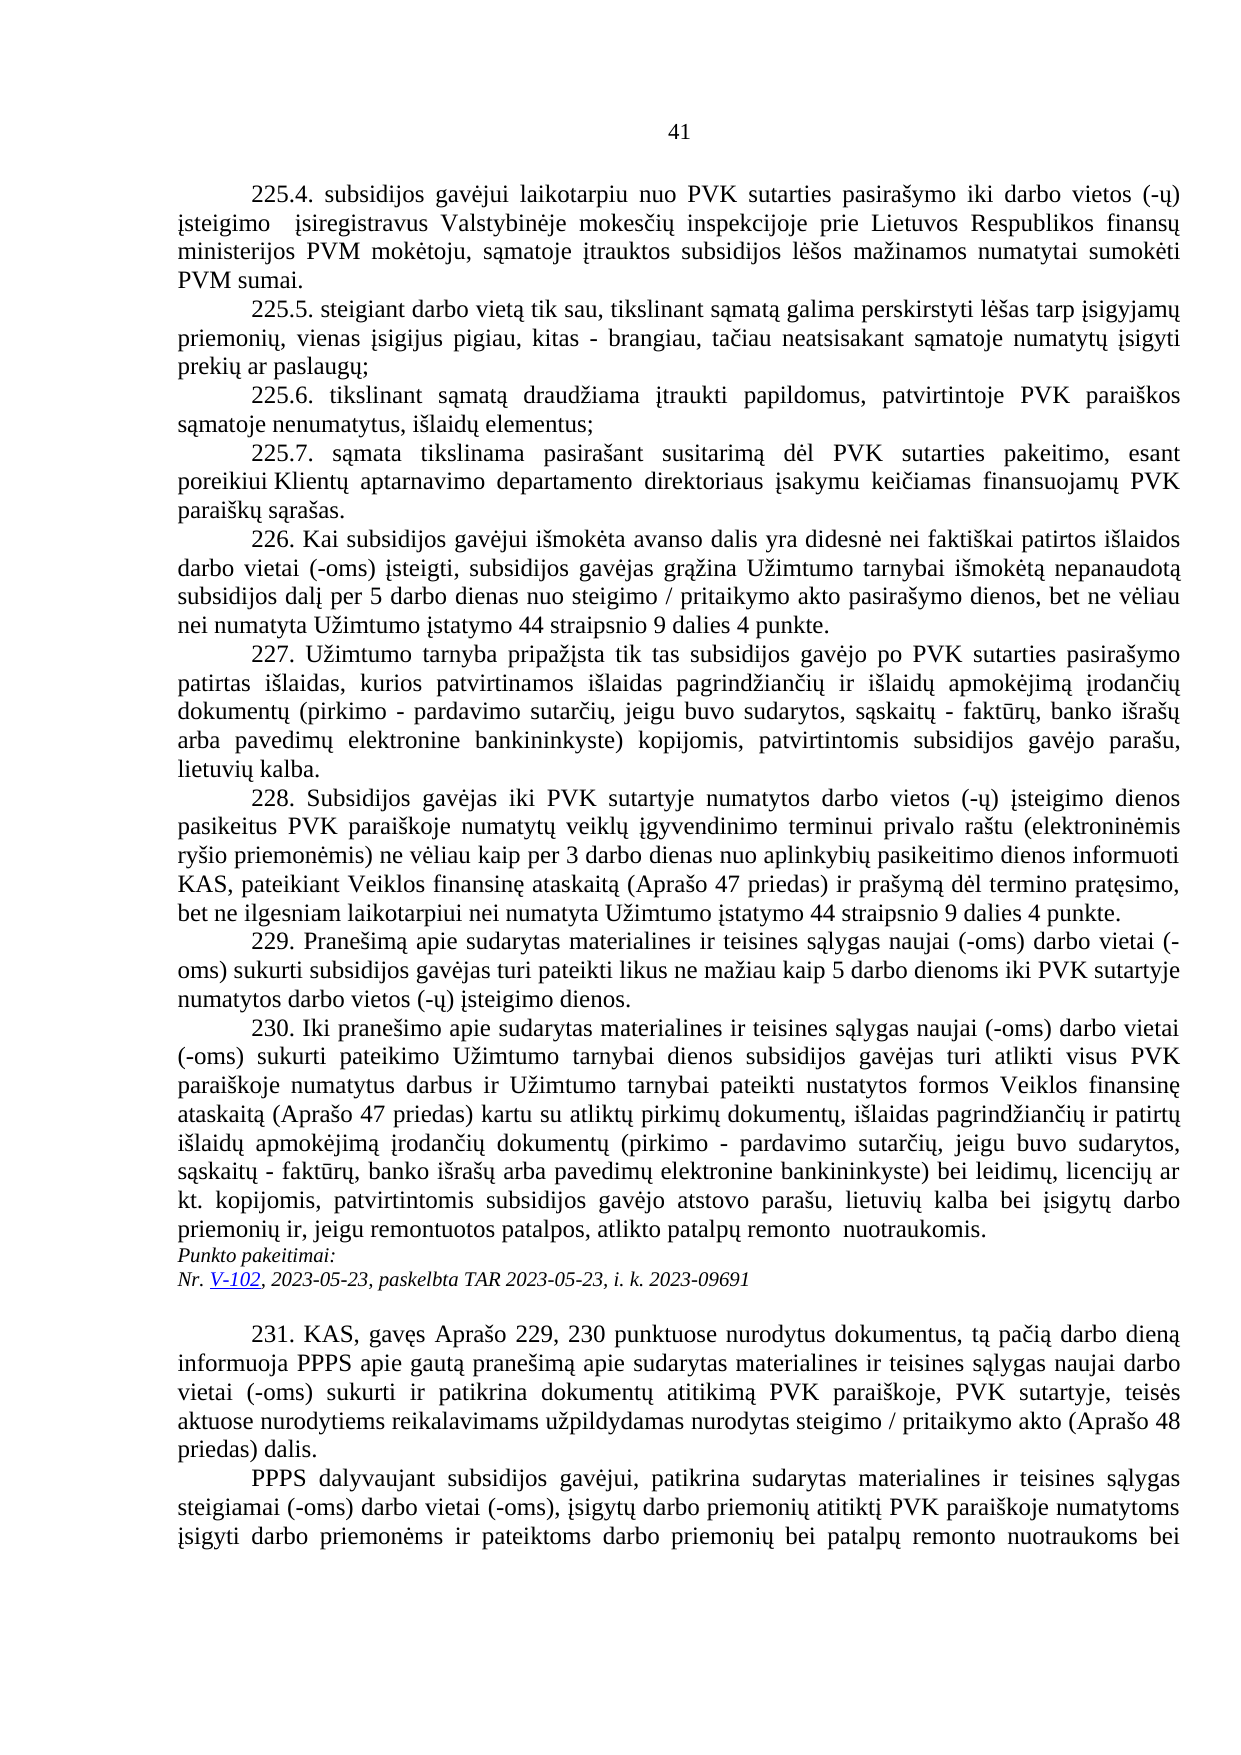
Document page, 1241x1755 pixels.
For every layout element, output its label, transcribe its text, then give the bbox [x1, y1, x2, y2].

text 227. Užimtumo tarnyba pripažįsta tik tas subsidijos gavėjo po PVK sutarties pasirašymo patirtas išlaidas, kurios patvirtinamos išlaidas pagrindžiančių ir išlaidų apmokėjimą įrodančių dokumentų (pirkimo - pardavimo sutarčių, jeigu buvo sudarytos, sąskaitų - faktūrų, banko išrašų arba pavedimų elektronine bankininkyste) kopijomis, patvirtintomis subsidijos gavėjo parašu, lietuvių kalba. [177, 639, 1181, 783]
text 226. Kai subsidijos gavėjui išmokėta avanso dalis yra didesnė nei faktiškai patirtos išlaidos darbo vietai (-oms) įsteigti, subsidijos gavėjas grąžina Užimtumo tarnybai išmokėtą nepanaudotą subsidijos dalį per 5 darbo dienas nuo steigimo / pritaikymo akto pasirašymo dienos, bet ne vėliau nei numatyta Užimtumo įstatymo 44 straipsnio 9 dalies 4 punkte. [177, 524, 1181, 639]
text 225.6. tikslinant sąmatą draudžiama įtraukti papildomus, patvirtintoje PVK paraiškos sąmatoje nenumatytus, išlaidų elementus; [177, 380, 1181, 438]
text 225.7. sąmata tikslinama pasirašant susitarimą dėl PVK sutarties pakeitimo, esant poreikiui Klientų aptarnavimo departamento direktoriaus įsakymu keičiamas finansuojamų PVK paraiškų sąrašas. [177, 438, 1181, 524]
text Nr. V-102, 2023-05-23, paskelbta TAR 2023-05-23, i. k. 2023-09691 [177, 1267, 1181, 1291]
text PPPS dalyvaujant subsidijos gavėjui, patikrina sudarytas materialines ir teisines sąlygas steigiamai (-oms) darbo vietai (-oms), įsigytų darbo priemonių atitiktį PVK paraiškoje numatytoms įsigyti darbo priemonėms ir pateiktoms darbo priemonių bei patalpų remonto nuotraukoms bei [177, 1463, 1181, 1549]
text 225.5. steigiant darbo vietą tik sau, tikslinant sąmatą galima perskirstyti lėšas tarp įsigyjamų priemonių, vienas įsigijus pigiau, kitas - brangiau, tačiau neatsisakant sąmatoje numatytų įsigyti prekių ar paslaugų; [177, 294, 1181, 380]
text 228. Subsidijos gavėjas iki PVK sutartyje numatytos darbo vietos (-ų) įsteigimo dienos pasikeitus PVK paraiškoje numatytų veiklų įgyvendinimo terminui privalo raštu (elektroninėmis ryšio priemonėmis) ne vėliau kaip per 3 darbo dienas nuo aplinkybių pasikeitimo dienos informuoti KAS, pateikiant Veiklos finansinę ataskaitą (Aprašo 47 priedas) ir prašymą dėl termino pratęsimo, bet ne ilgesniam laikotarpiui nei numatyta Užimtumo įstatymo 44 straipsnio 9 dalies 4 punkte. [177, 783, 1181, 926]
text 230. Iki pranešimo apie sudarytas materialines ir teisines sąlygas naujai (-oms) darbo vietai (-oms) sukurti pateikimo Užimtumo tarnybai dienos subsidijos gavėjas turi atlikti visus PVK paraiškoje numatytus darbus ir Užimtumo tarnybai pateikti nustatytos formos Veiklos finansinę ataskaitą (Aprašo 47 priedas) kartu su atliktų pirkimų dokumentų, išlaidas pagrindžiančių ir patirtų išlaidų apmokėjimą įrodančių dokumentų (pirkimo - pardavimo sutarčių, jeigu buvo sudarytos, sąskaitų - faktūrų, banko išrašų arba pavedimų elektronine bankininkyste) bei leidimų, licencijų ar kt. kopijomis, patvirtintomis subsidijos gavėjo atstovo parašu, lietuvių kalba bei įsigytų darbo priemonių ir, jeigu remontuotos patalpos, atlikto patalpų remonto nuotraukomis. [177, 1013, 1181, 1243]
text 231. KAS, gavęs Aprašo 229, 230 punktuose nurodytus dokumentus, tą pačią darbo dieną informuoja PPPS apie gautą pranešimą apie sudarytas materialines ir teisines sąlygas naujai darbo vietai (-oms) sukurti ir patikrina dokumentų atitikimą PVK paraiškoje, PVK sutartyje, teisės aktuose nurodytiems reikalavimams užpildydamas nurodytas steigimo / pritaikymo akto (Aprašo 48 priedas) dalis. [177, 1319, 1181, 1463]
text 225.4. subsidijos gavėjui laikotarpiu nuo PVK sutarties pasirašymo iki darbo vietos (-ų) įsteigimo įsiregistravus Valstybinėje mokesčių inspekcijoje prie Lietuvos Respublikos finansų ministerijos PVM mokėtoju, sąmatoje įtrauktos subsidijos lėšos mažinamos numatytai sumokėti PVM sumai. [177, 179, 1181, 294]
text Punkto pakeitimai: [177, 1243, 1181, 1267]
text 229. Pranešimą apie sudarytas materialines ir teisines sąlygas naujai (-oms) darbo vietai (-oms) sukurti subsidijos gavėjas turi pateikti likus ne mažiau kaip 5 darbo dienoms iki PVK sutartyje numatytos darbo vietos (-ų) įsteigimo dienos. [177, 926, 1181, 1013]
